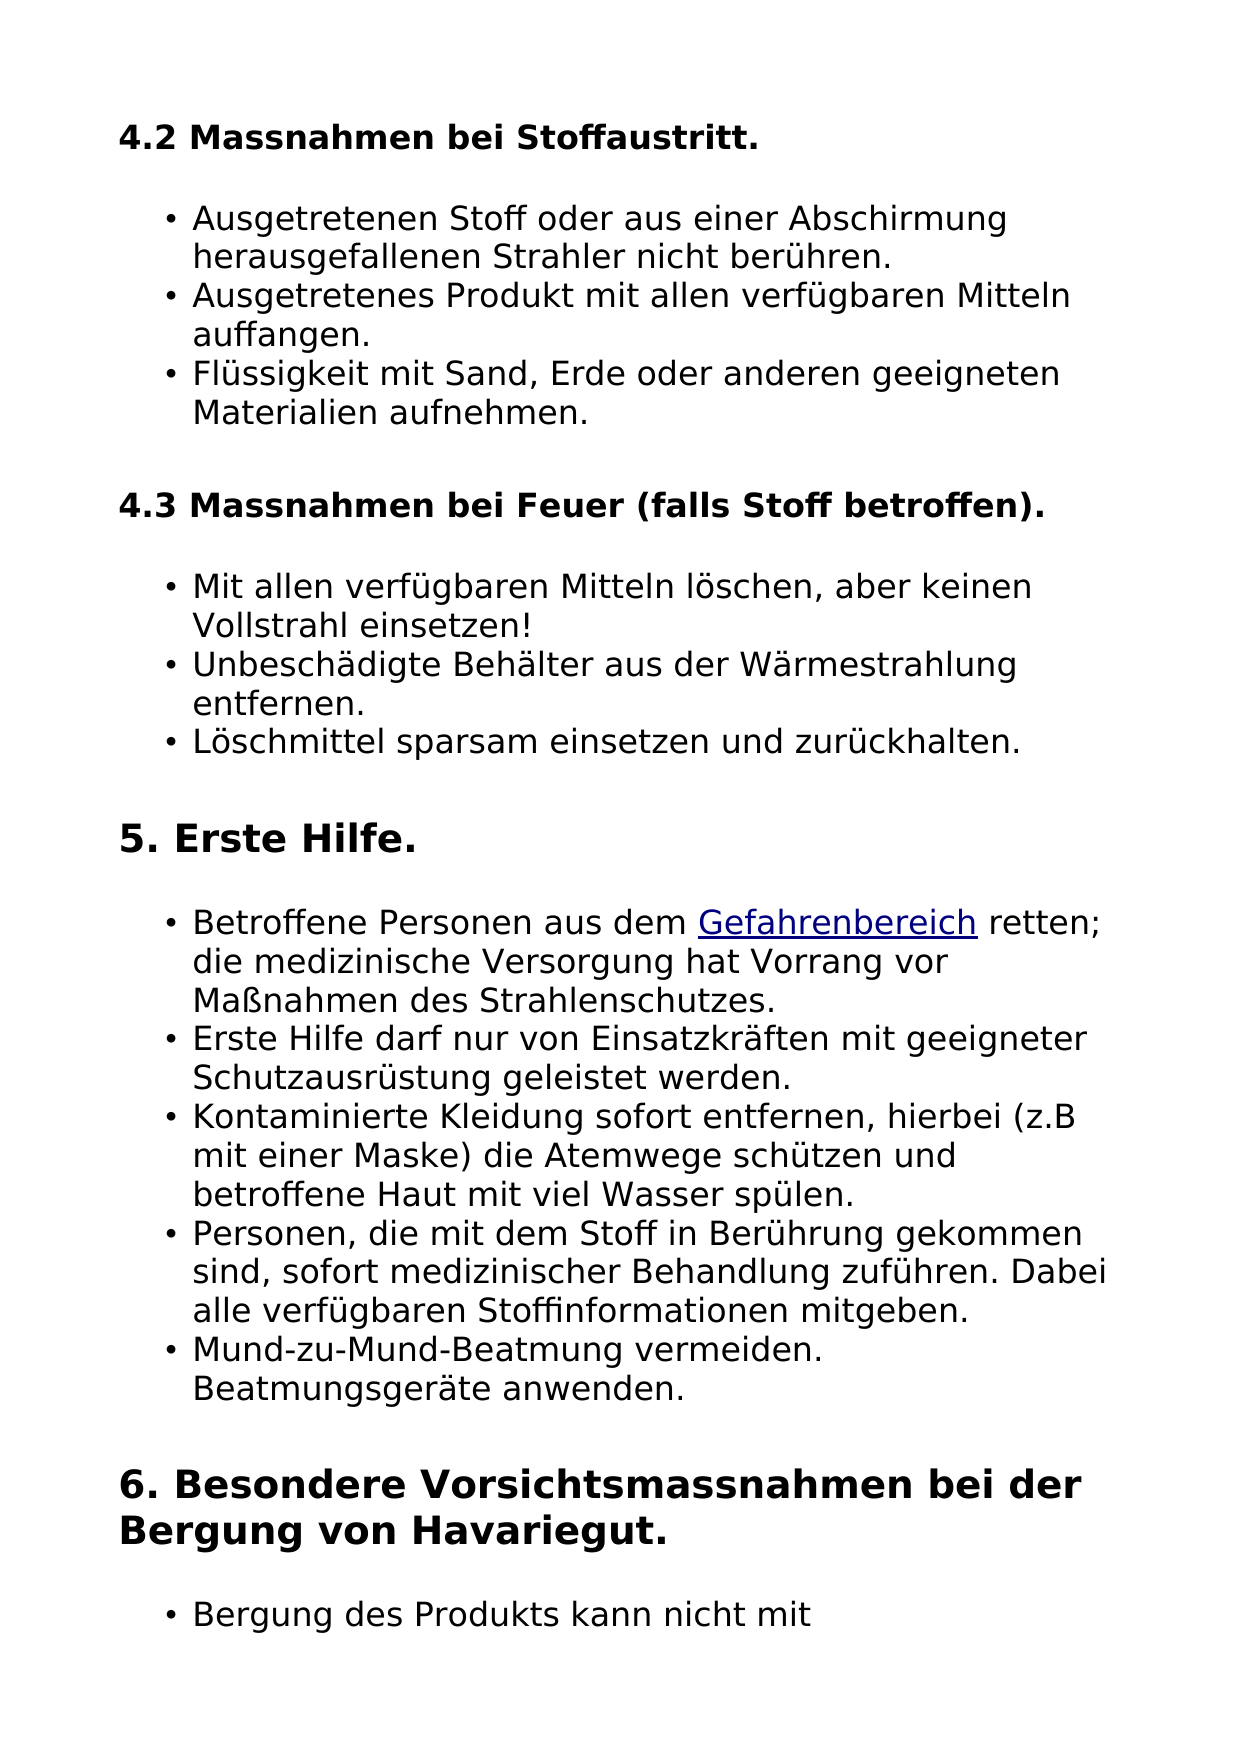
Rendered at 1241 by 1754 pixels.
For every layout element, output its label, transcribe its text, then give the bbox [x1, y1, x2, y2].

list Bergung des Produkts kann nicht mit [177, 1595, 1122, 1634]
list Personen, die mit dem Stoff in Berührung gekommen sind, sofort medizinischer Behandlung zuführen. Dabei alle verfügbaren Stoffinformationen mitgeben. [177, 1214, 1122, 1331]
list Erste Hilfe darf nur von Einsatzkräften mit geeigneter Schutzausrüstung geleistet werden. [177, 1020, 1122, 1098]
list Unbeschädigte Behälter aus der Wärmestrahlung entfernen. [177, 645, 1122, 723]
list Ausgetretenen Stoff oder aus einer Abschirmung herausgefallenen Strahler nicht berühren. [177, 199, 1122, 277]
subtitle 6. Besondere Vorsichtsmassnahmen bei der Bergung von Havariegut. [118, 1463, 1122, 1553]
list Mund-zu-Mund-Beatmung vermeiden. Beatmungsgeräte anwenden. [177, 1331, 1122, 1408]
list Ausgetretenes Produkt mit allen verfügbaren Mitteln auffangen. [177, 277, 1122, 354]
list Mit allen verfügbaren Mitteln löschen, aber keinen Vollstrahl einsetzen! [177, 567, 1122, 645]
list Flüssigkeit mit Sand, Erde oder anderen geeigneten Materialien aufnehmen. [177, 354, 1122, 432]
subtitle 4.2 Massnahmen bei Stoffaustritt. [118, 118, 1122, 157]
list Löschmittel sparsam einsetzen und zurückhalten. [177, 723, 1122, 762]
subtitle 4.3 Massnahmen bei Feuer (falls Stoff betroffen). [118, 487, 1122, 525]
list Kontaminierte Kleidung sofort entfernen, hierbei (z.B mit einer Maske) die Atemwege schützen und betroffene Haut mit viel Wasser spülen. [177, 1098, 1122, 1214]
list Betroffene Personen aus dem Gefahrenbereich retten; die medizinische Versorgung hat Vorrang vor Maßnahmen des Strahlenschutzes. [177, 903, 1122, 1020]
subtitle 5. Erste Hilfe. [118, 816, 1122, 861]
